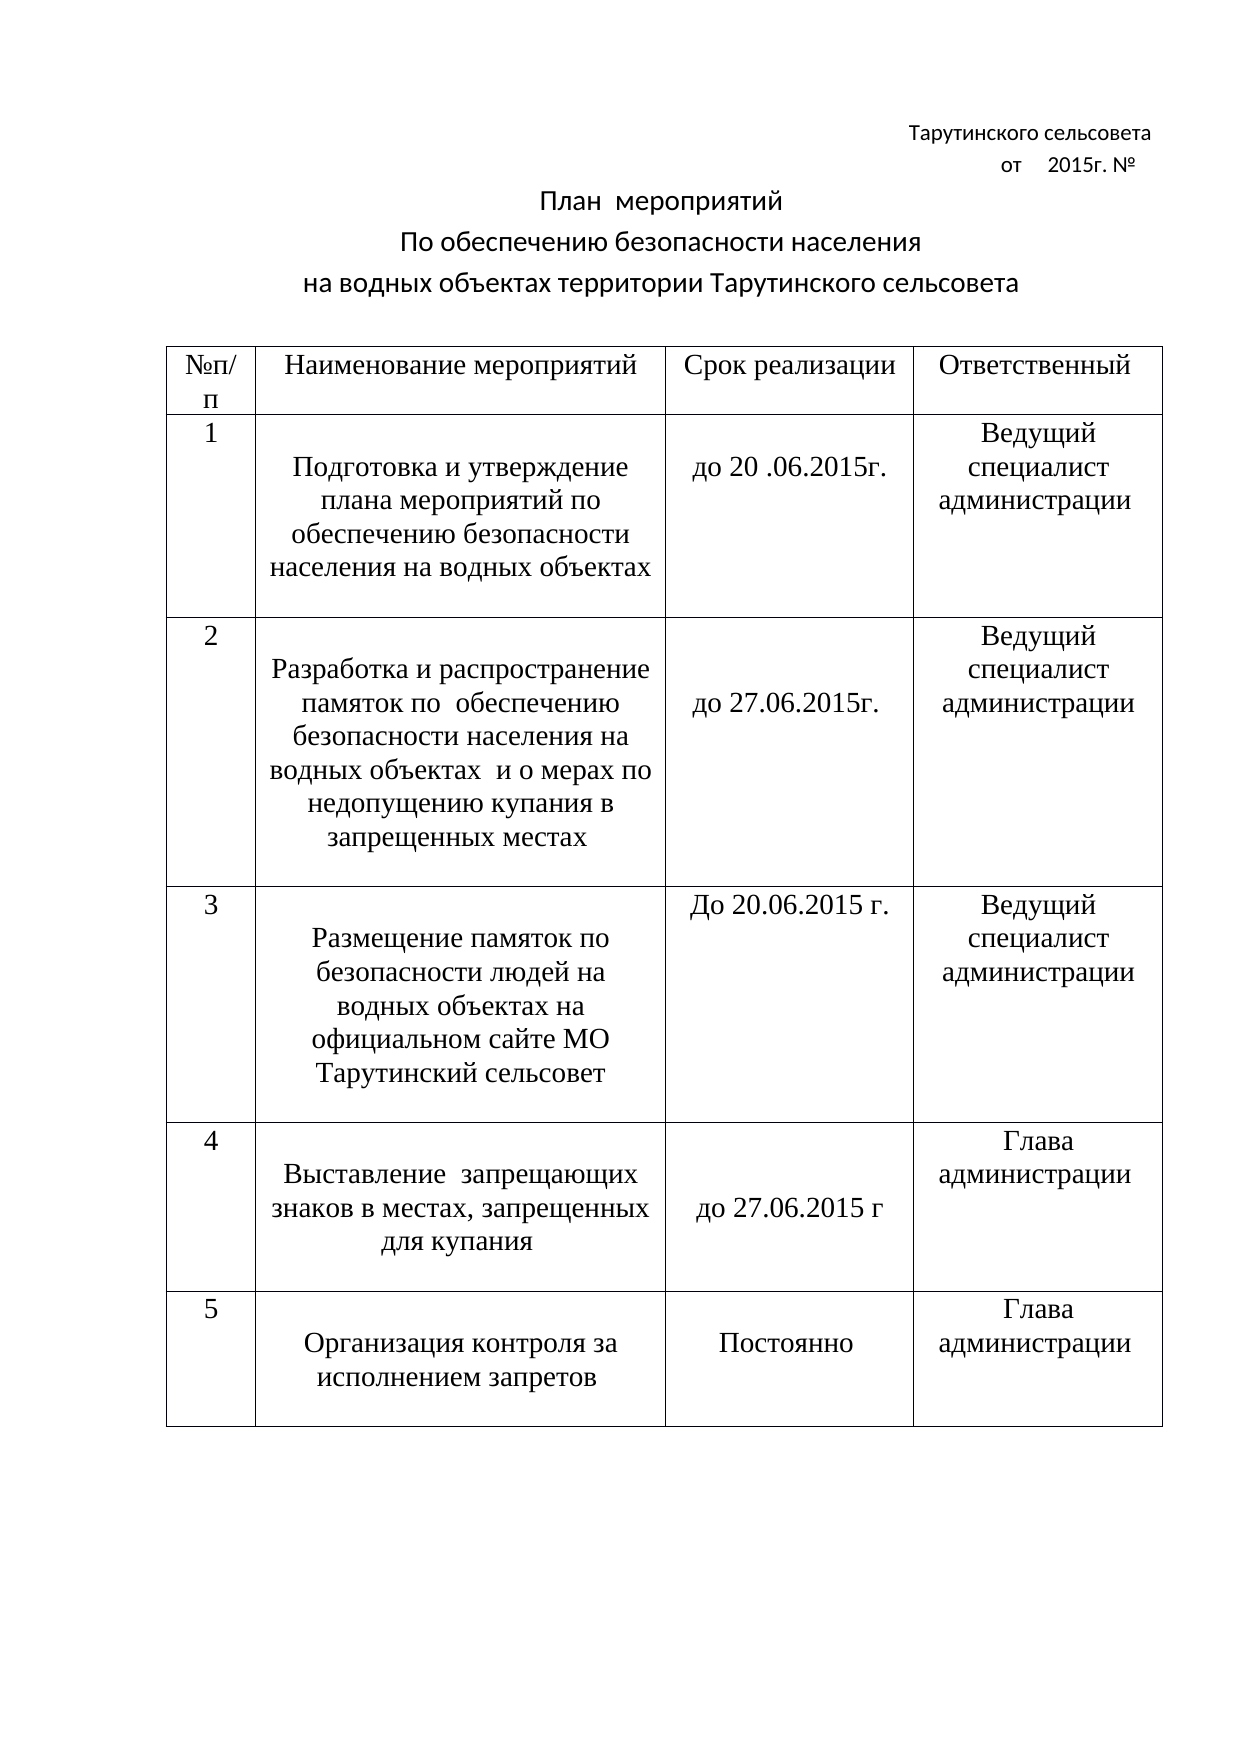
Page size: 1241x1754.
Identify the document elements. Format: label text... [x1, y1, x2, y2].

table_cell До 20.06.2015 г. [666, 887, 913, 1122]
text на водных объектах территории Тарутинского сельсовета [177, 264, 1152, 300]
table_cell 3 [167, 887, 255, 1122]
table_header Срок реализации [666, 347, 913, 414]
table_cell Организация контроля за исполнением запретов [256, 1292, 665, 1426]
table_cell до 20 .06.2015г. [666, 415, 913, 617]
table_cell до 27.06.2015г. [666, 618, 913, 886]
text от 2015г. № [177, 150, 1152, 178]
table_cell Глава администрации [914, 1292, 1162, 1426]
table_header Наименование мероприятий [256, 347, 665, 414]
table_cell 2 [167, 618, 255, 886]
table_header №п/п [167, 347, 255, 414]
table_cell Подготовка и утверждение плана мероприятий по обеспечению безопасности населения на водных объектах [256, 415, 665, 617]
table_cell Постоянно [666, 1292, 913, 1426]
table_cell до 27.06.2015 г [666, 1123, 913, 1291]
table_cell Выставление запрещающих знаков в местах, запрещенных для купания [256, 1123, 665, 1291]
table_cell 4 [167, 1123, 255, 1291]
text Тарутинского сельсовета [177, 118, 1152, 146]
table_cell Ведущий специалист администрации [914, 415, 1162, 617]
table_cell Глава администрации [914, 1123, 1162, 1291]
table_cell 5 [167, 1292, 255, 1426]
text План мероприятий [177, 182, 1152, 218]
text По обеспечению безопасности населения [177, 223, 1152, 259]
table_cell Ведущий специалист администрации [914, 887, 1162, 1122]
table_header Ответственный [914, 347, 1162, 414]
table_cell Ведущий специалист администрации [914, 618, 1162, 886]
table_cell Разработка и распространение памяток по обеспечению безопасности населения на водных объектах и о мерах по недопущению купания в запрещенных местах [256, 618, 665, 886]
table_cell Размещение памяток по безопасности людей на водных объектах на официальном сайте МО Тарутинский сельсовет [256, 887, 665, 1122]
table_cell 1 [167, 415, 255, 617]
